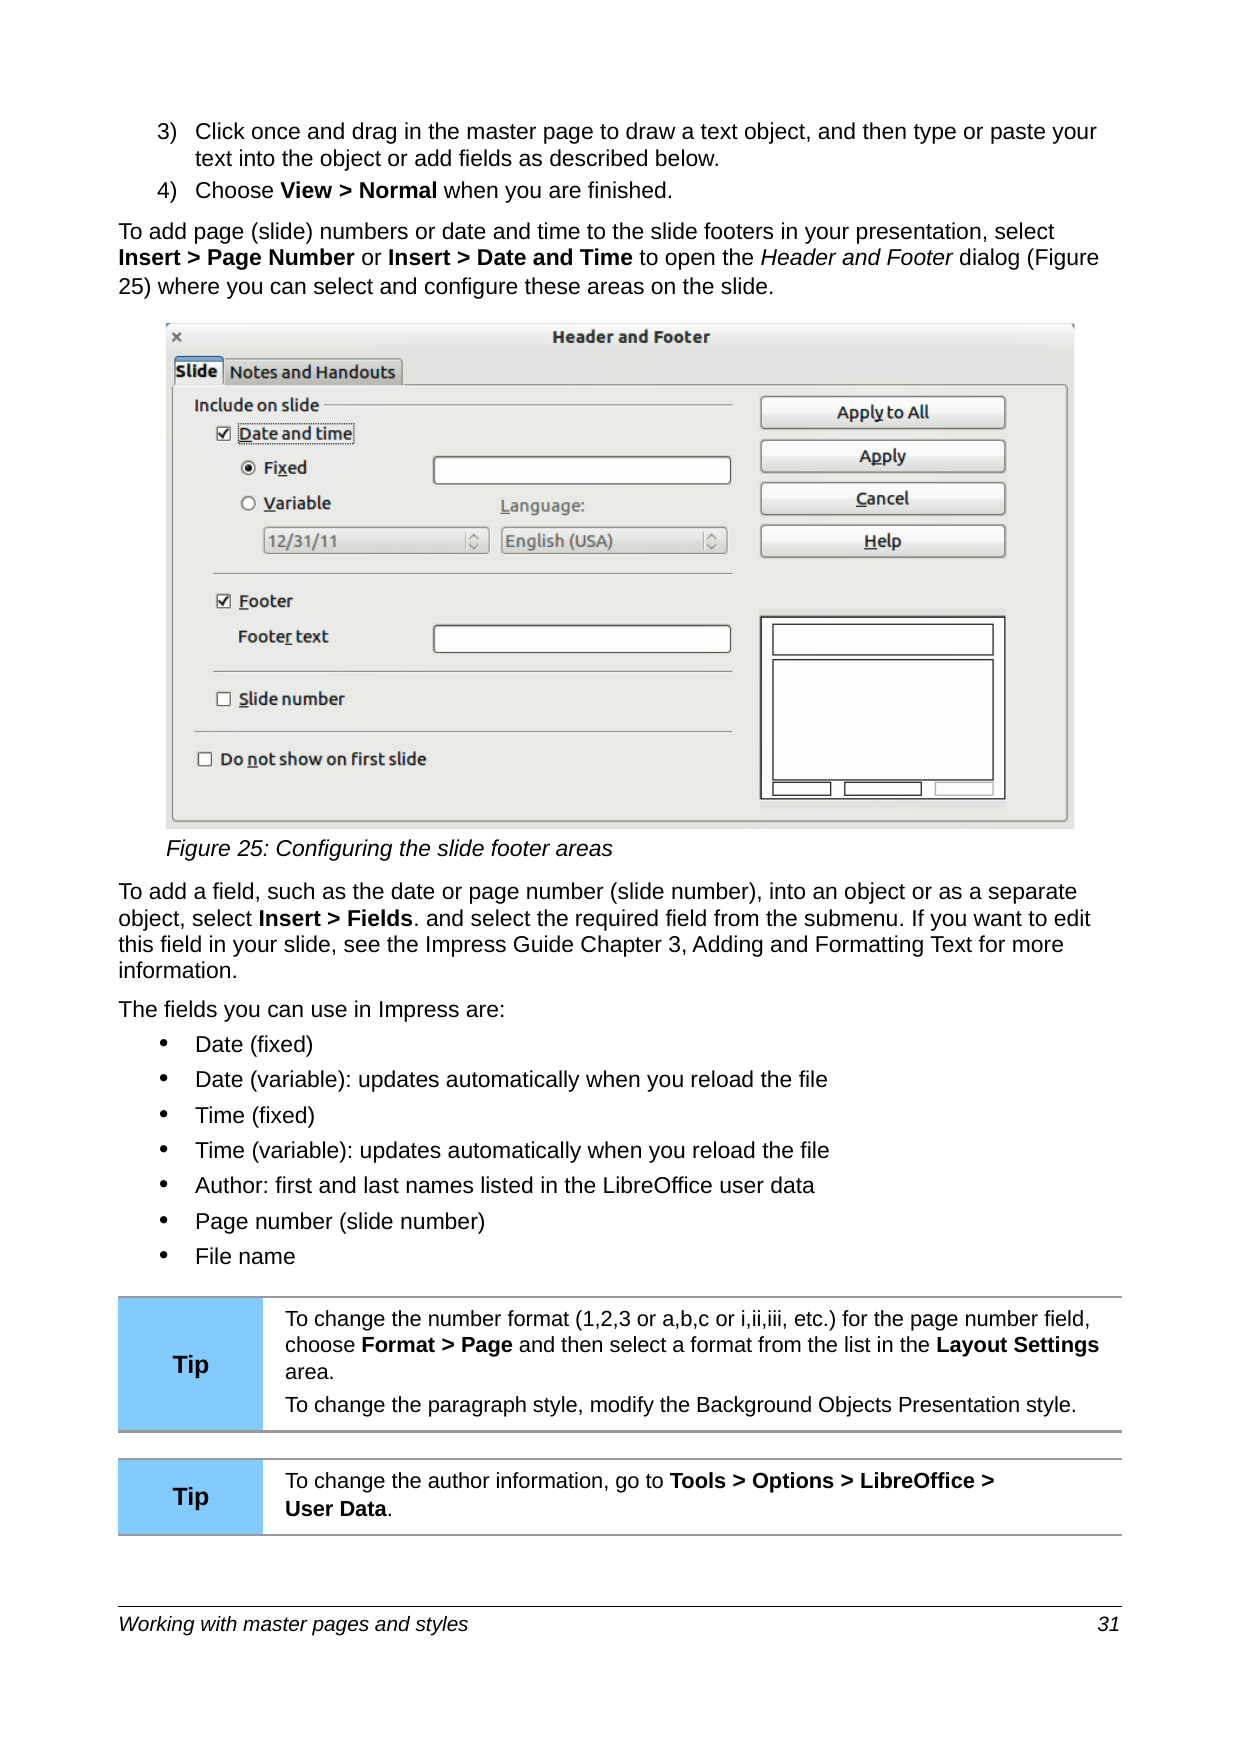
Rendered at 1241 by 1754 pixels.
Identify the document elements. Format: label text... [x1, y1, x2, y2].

list Click once and drag in the master page to draw a text object, and then type or paste your text into the object or add fields as described below. [177, 118, 1122, 171]
picture [165, 323, 1075, 829]
list Date (fixed) [156, 1029, 1122, 1058]
list Page number (slide number) [156, 1206, 1122, 1235]
list File name [156, 1241, 1122, 1271]
table_header To change the author information, go to Tools > Options > LibreOffice > User Data. [264, 1460, 1122, 1534]
list Date (variable): updates automatically when you reload the file [156, 1064, 1122, 1093]
list Time (variable): updates automatically when you reload the file [156, 1135, 1122, 1164]
text To add page (slide) numbers or date and time to the slide footers in your presentation, select Insert > Page Number or Insert > Date and Time to open the Header and Footer dialog (Figure 25) where you can select and configure these areas on the slide. [118, 218, 1122, 299]
list Choose View > Normal when you are finished. [177, 177, 1122, 205]
table_header Tip [118, 1298, 263, 1430]
list Author: first and last names listed in the LibreOffice user data [156, 1171, 1122, 1200]
text Figure 25: Configuring the slide footer areas [166, 834, 1074, 861]
list Time (fixed) [156, 1100, 1122, 1129]
text To add a field, such as the date or page number (slide number), into an object or as a separate object, select Insert > Fields. and select the required field from the submenu. If you want to edit this field in your slide, see the Impress Guide Chapter 3, Adding and Formatting Text for more information. [118, 878, 1122, 984]
table_header To change the number format (1,2,3 or a,b,c or i,ii,iii, etc.) for the page number field, choose Format > Page and then select a format from the list in the Layout Settings area. To change the paragraph style, modify the Background Objects Presentation style. [264, 1298, 1122, 1430]
list The fields you can use in Impress are: [118, 996, 1122, 1022]
table_header Tip [118, 1460, 263, 1534]
